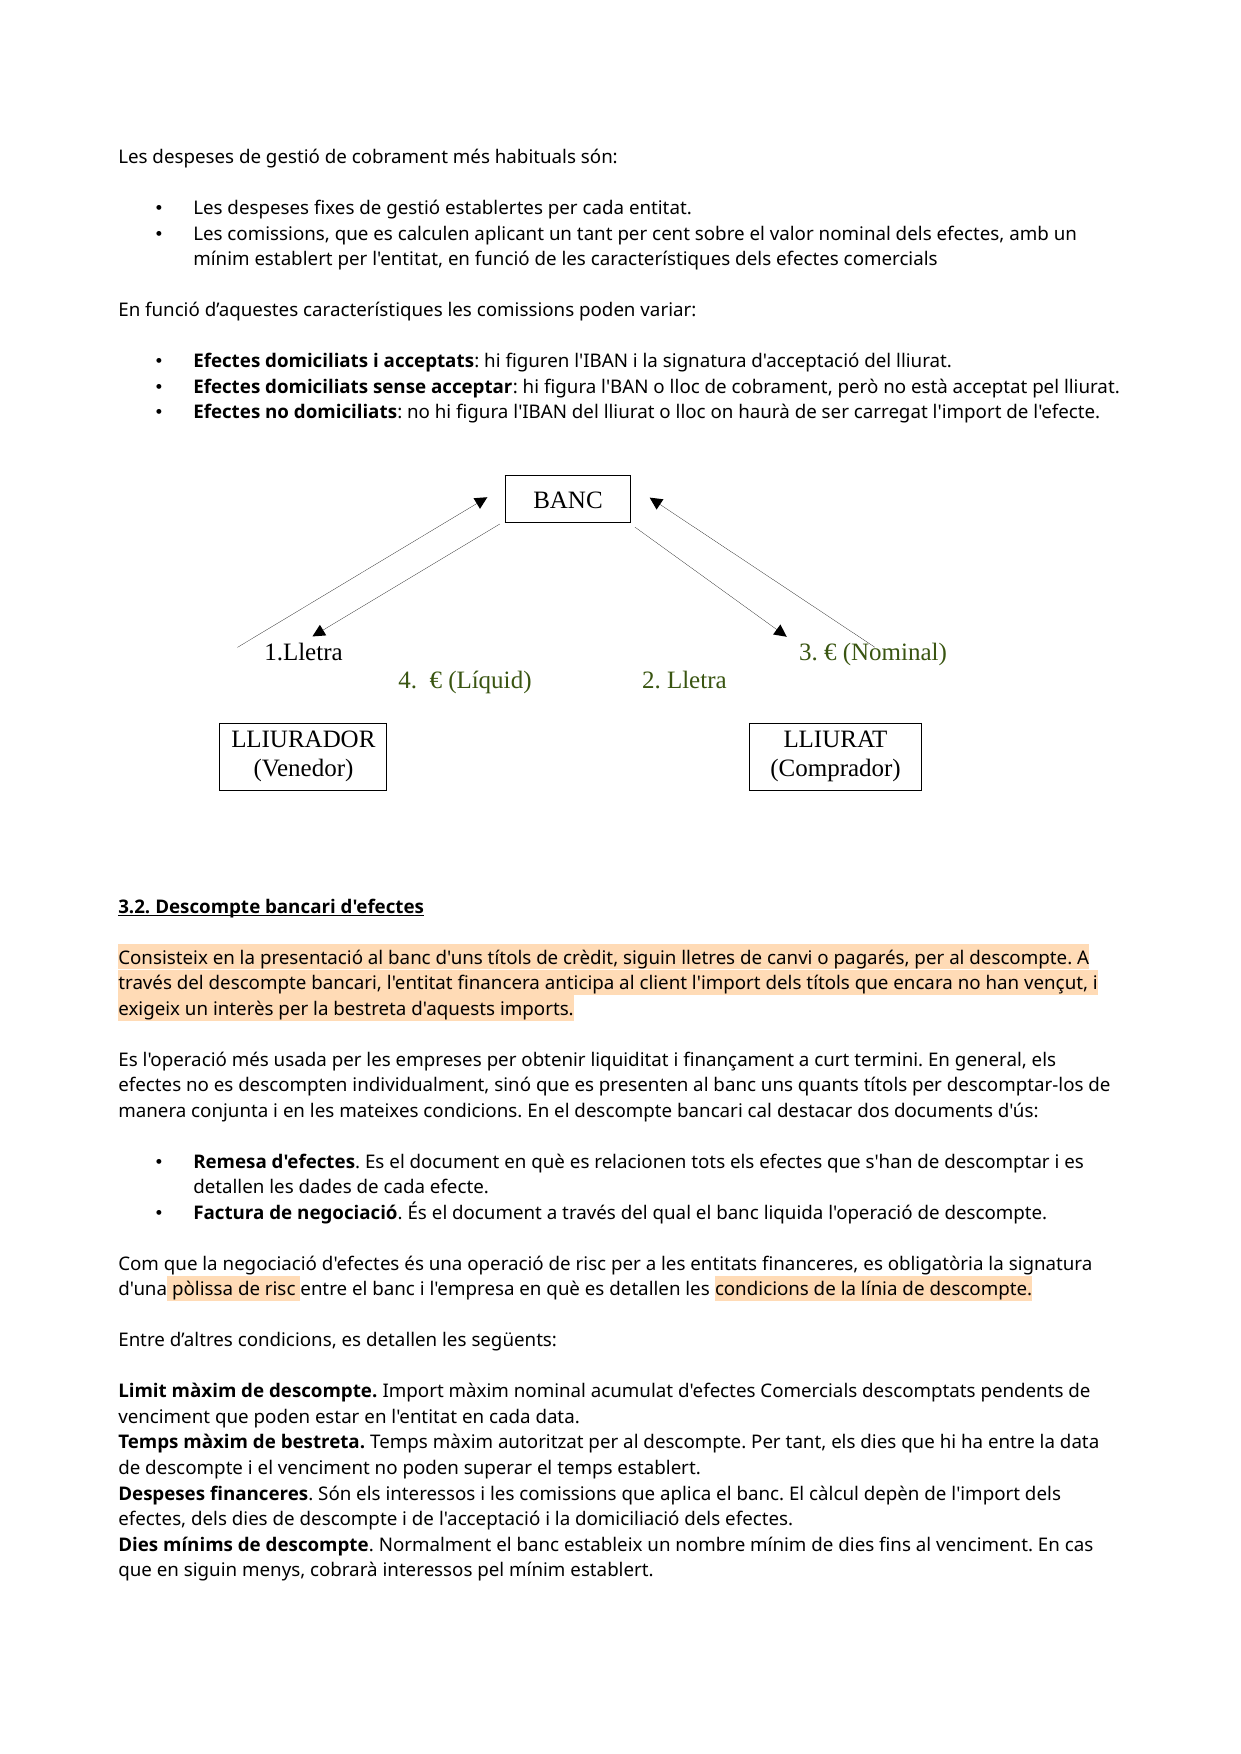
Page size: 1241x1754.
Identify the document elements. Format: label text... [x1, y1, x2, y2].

table_cell [921, 694, 1021, 723]
table_header [749, 475, 921, 522]
table_cell [922, 723, 1021, 790]
table_cell [631, 637, 749, 665]
table_cell [101, 522, 387, 637]
table_cell [749, 522, 921, 637]
table_cell [749, 565, 857, 637]
table_cell LLIURAT (Comprador) [750, 724, 921, 790]
table_cell [562, 665, 631, 694]
table_cell [921, 665, 1021, 694]
list Factura de negociació. És el document a través del qual el banc liquida l'operació de descompte. [156, 1199, 1122, 1225]
list Efectes no domiciliats: no hi figura l'IBAN del lliurat o lloc on haurà de ser carregat l'import de l'efecte. [156, 399, 1122, 424]
table_header [921, 475, 1021, 522]
table_cell [921, 522, 1021, 637]
text Entre d’altres condicions, es detallen les següents: [118, 1327, 1122, 1352]
table_cell [387, 723, 505, 790]
table_header [220, 475, 387, 522]
table_cell [1021, 694, 1139, 723]
table_cell [505, 637, 631, 665]
table_header BANC [506, 476, 630, 522]
table_cell [505, 694, 631, 723]
table_cell [631, 723, 749, 790]
table_cell [1021, 723, 1139, 790]
table_cell [749, 611, 782, 637]
text Despeses financeres. Són els interessos i les comissions que aplica el banc. El càlcul depèn de l'import dels efectes, dels dies de descompte i de l'acceptació i la domiciliació dels efectes. [118, 1480, 1122, 1531]
table_cell [387, 522, 444, 556]
table_cell 4. € (Líquid) [387, 665, 562, 694]
table_cell [1021, 637, 1139, 665]
table_cell [387, 637, 505, 665]
list Les despeses fixes de gestió establertes per cada entitat. [156, 195, 1122, 220]
table_cell [749, 694, 921, 723]
table_header [101, 475, 220, 522]
table_cell [996, 637, 1021, 665]
table_cell [1021, 665, 1139, 694]
table_cell [101, 723, 219, 790]
list Remesa d'efectes. Es el document en què es relacionen tots els efectes que s'han de descomptar i es detallen les dades de cada efecte. [156, 1148, 1122, 1199]
table_header [631, 475, 749, 522]
text En funció d’aquestes característiques les comissions poden variar: [118, 297, 1122, 322]
table_cell [101, 637, 220, 665]
table_cell LLIURADOR (Venedor) [220, 724, 386, 790]
table_cell 2. Lletra [631, 665, 749, 694]
table_cell [387, 522, 505, 637]
text Limit màxim de descompte. Import màxim nominal acumulat d'efectes Comercials descomptats pendents de venciment que poden estar en l'entitat en cada data. [118, 1378, 1122, 1429]
table_cell [505, 723, 631, 790]
table_cell [220, 694, 387, 723]
table_header [387, 475, 505, 522]
text Consisteix en la presentació al banc d'uns títols de crèdit, siguin lletres de canvi o pagarés, per al descompte. A través del descompte bancari, l'entitat financera anticipa al client l'import dels títols que encara no han vençut, i exigeix un interès per la bestreta d'aquests imports. [118, 944, 1122, 1021]
table_cell [387, 694, 505, 723]
table_cell [505, 523, 631, 637]
list Les comissions, que es calculen aplicant un tant per cent sobre el valor nominal dels efectes, amb un mínim establert per l'entitat, en funció de les característiques dels efectes comercials [156, 220, 1122, 271]
table_cell [220, 665, 387, 694]
text Temps màxim de bestreta. Temps màxim autoritzat per al descompte. Per tant, els dies que hi ha entre la data de descompte i el venciment no poden superar el temps establert. [118, 1429, 1122, 1480]
text Com que la negociació d'efectes és una operació de risc per a les entitats financeres, es obligatòria la signatura d'una pòlissa de risc entre el banc i l'empresa en què es detallen les condicions de la línia de descompte. [118, 1250, 1122, 1301]
table_cell [631, 522, 749, 637]
table_cell [257, 559, 387, 637]
table_cell 1.Lletra [220, 637, 387, 665]
table_cell 3. € (Nominal) [749, 637, 996, 665]
table_cell [319, 593, 387, 637]
text 3.2. Descompte bancari d'efectes [118, 893, 1122, 918]
table_cell [1021, 522, 1139, 637]
text Dies mínims de descompte. Normalment el banc estableix un nombre mínim de dies fins al venciment. En cas que en siguin menys, cobrarà interessos pel mínim establert. [118, 1531, 1122, 1582]
table_cell [689, 522, 749, 562]
table_cell [749, 665, 921, 694]
text Les despeses de gestió de cobrament més habituals són: [118, 144, 1122, 169]
table_cell [631, 694, 749, 723]
text Es l'operació més usada per les empreses per obtenir liquiditat i finançament a curt termini. En general, els efectes no es descompten individualment, sinó que es presenten al banc uns quants títols per descomptar-los de manera conjunta i en les mateixes condicions. En el descompte bancari cal destacar dos documents d'ús: [118, 1046, 1122, 1123]
table_cell [101, 694, 220, 723]
table_header [1021, 475, 1139, 522]
list Efectes domiciliats sense acceptar: hi figura l'BAN o lloc de cobrament, però no està acceptat pel lliurat. [156, 373, 1122, 399]
list Efectes domiciliats i acceptats: hi figuren l'IBAN i la signatura d'acceptació del lliurat. [156, 348, 1122, 373]
table_cell [101, 665, 220, 694]
